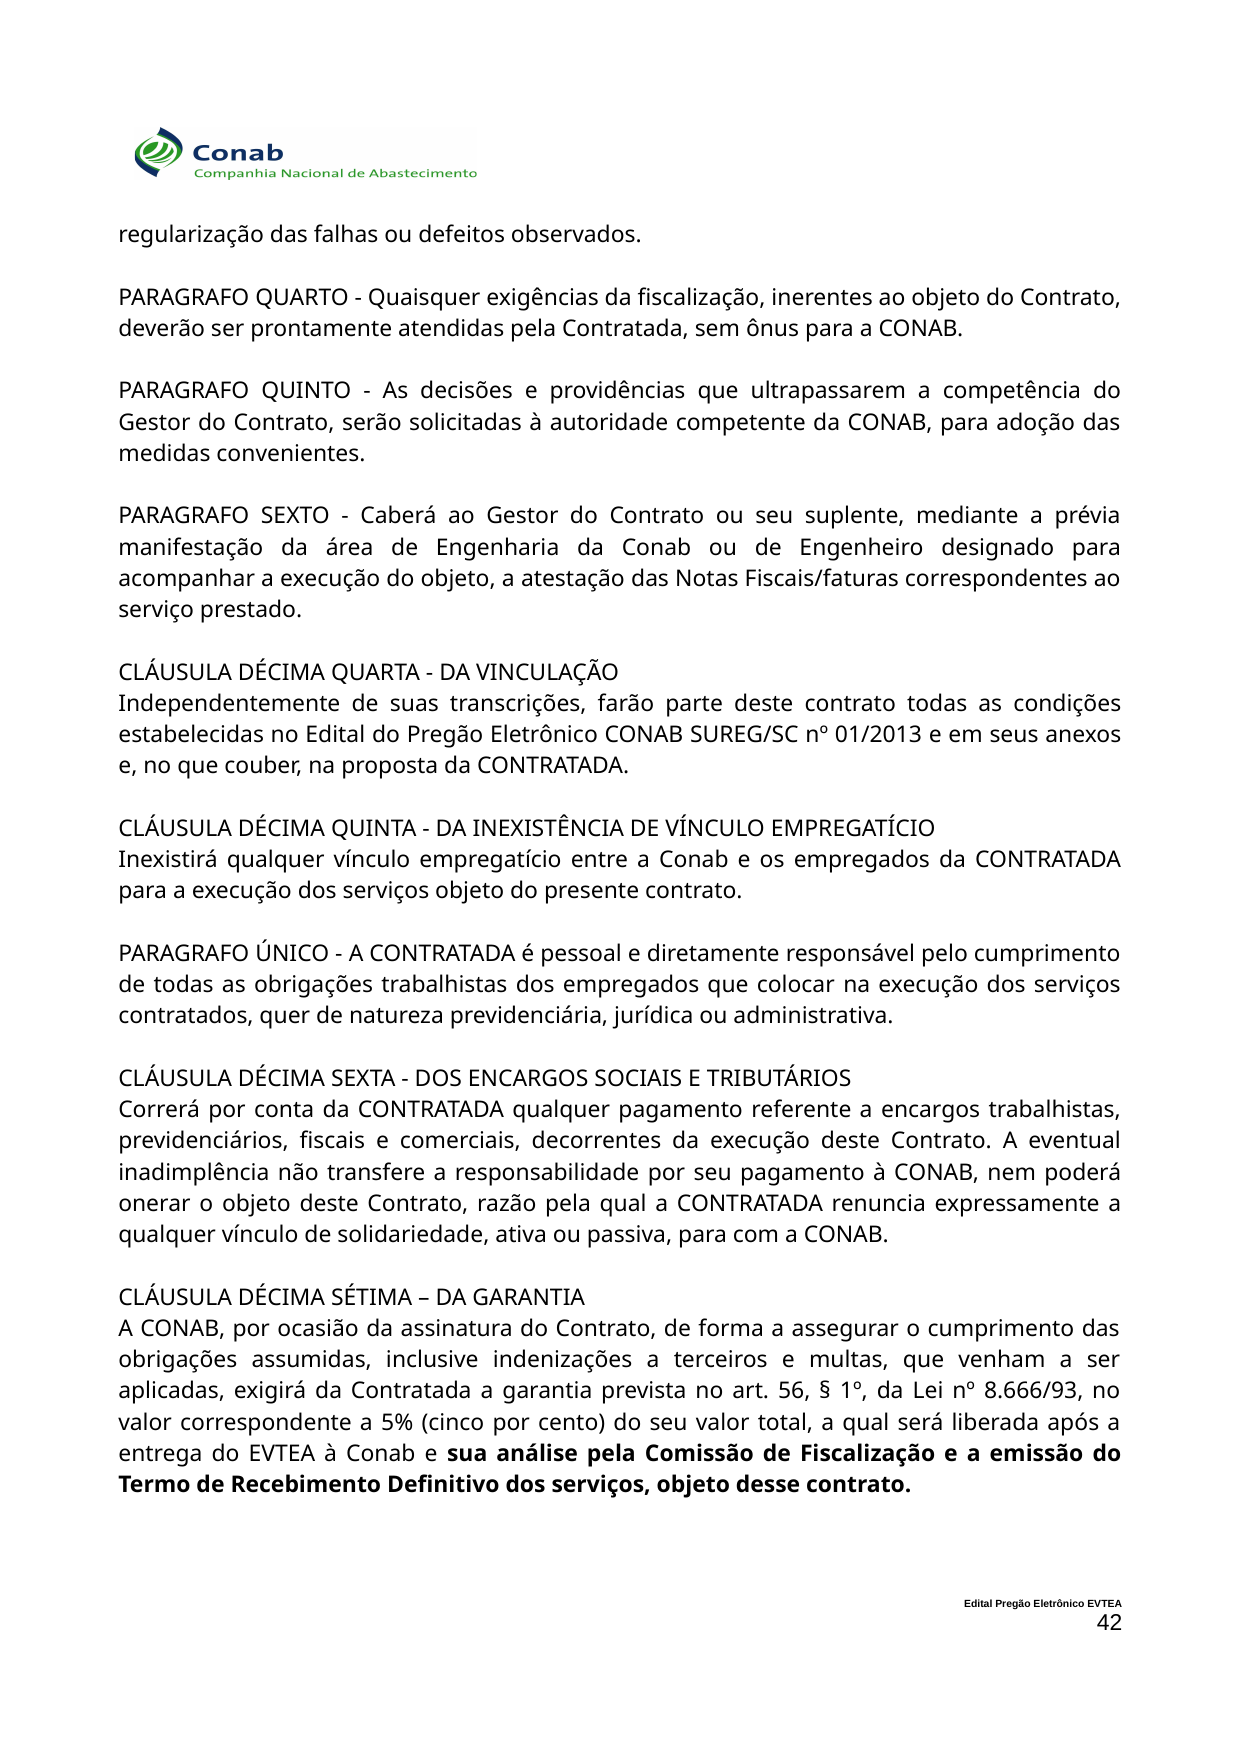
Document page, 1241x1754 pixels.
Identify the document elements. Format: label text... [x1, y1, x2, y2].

text Inexistirá qualquer vínculo empregatício entre a Conab e os empregados da CONTRATADA para a execução dos serviços objeto do presente contrato. [118, 843, 1122, 906]
text PARAGRAFO ÚNICO - A CONTRATADA é pessoal e diretamente responsável pelo cumprimento de todas as obrigações trabalhistas dos empregados que colocar na execução dos serviços contratados, quer de natureza previdenciária, jurídica ou administrativa. [118, 937, 1122, 1031]
text CLÁUSULA DÉCIMA QUARTA - DA VINCULAÇÃO [118, 656, 1122, 687]
text CLÁUSULA DÉCIMA QUINTA - DA INEXISTÊNCIA DE VÍNCULO EMPREGATÍCIO [118, 812, 1122, 843]
text A CONAB, por ocasião da assinatura do Contrato, de forma a assegurar o cumprimento das obrigações assumidas, inclusive indenizações a terceiros e multas, que venham a ser aplicadas, exigirá da Contratada a garantia prevista no art. 56, § 1º, da Lei nº 8.666/93, no valor correspondente a 5% (cinco por cento) do seu valor total, a qual será liberada após a entrega do EVTEA à Conab e sua análise pela Comissão de Fiscalização e a emissão do Termo de Recebimento Definitivo dos serviços, objeto desse contrato. [118, 1312, 1122, 1499]
text Independentemente de suas transcrições, farão parte deste contrato todas as condições estabelecidas no Edital do Pregão Eletrônico CONAB SUREG/SC nº 01/2013 e em seus anexos e, no que couber, na proposta da CONTRATADA. [118, 687, 1122, 781]
text Correrá por conta da CONTRATADA qualquer pagamento referente a encargos trabalhistas, previdenciários, fiscais e comerciais, decorrentes da execução deste Contrato. A eventual inadimplência não transfere a responsabilidade por seu pagamento à CONAB, nem poderá onerar o objeto deste Contrato, razão pela qual a CONTRATADA renuncia expressamente a qualquer vínculo de solidariedade, ativa ou passiva, para com a CONAB. [118, 1093, 1122, 1249]
text PARAGRAFO QUINTO - As decisões e providências que ultrapassarem a competência do Gestor do Contrato, serão solicitadas à autoridade competente da CONAB, para adoção das medidas convenientes. [118, 374, 1122, 468]
text CLÁUSULA DÉCIMA SÉTIMA – DA GARANTIA [118, 1281, 1122, 1312]
text PARAGRAFO QUARTO - Quaisquer exigências da fiscalização, inerentes ao objeto do Contrato, deverão ser prontamente atendidas pela Contratada, sem ônus para a CONAB. [118, 281, 1122, 343]
text regularização das falhas ou defeitos observados. [118, 218, 1122, 249]
text CLÁUSULA DÉCIMA SEXTA - DOS ENCARGOS SOCIAIS E TRIBUTÁRIOS [118, 1062, 1122, 1093]
text PARAGRAFO SEXTO - Caberá ao Gestor do Contrato ou seu suplente, mediante a prévia manifestação da área de Engenharia da Conab ou de Engenheiro designado para acompanhar a execução do objeto, a atestação das Notas Fiscais/faturas correspondentes ao serviço prestado. [118, 499, 1122, 624]
picture [134, 127, 477, 180]
